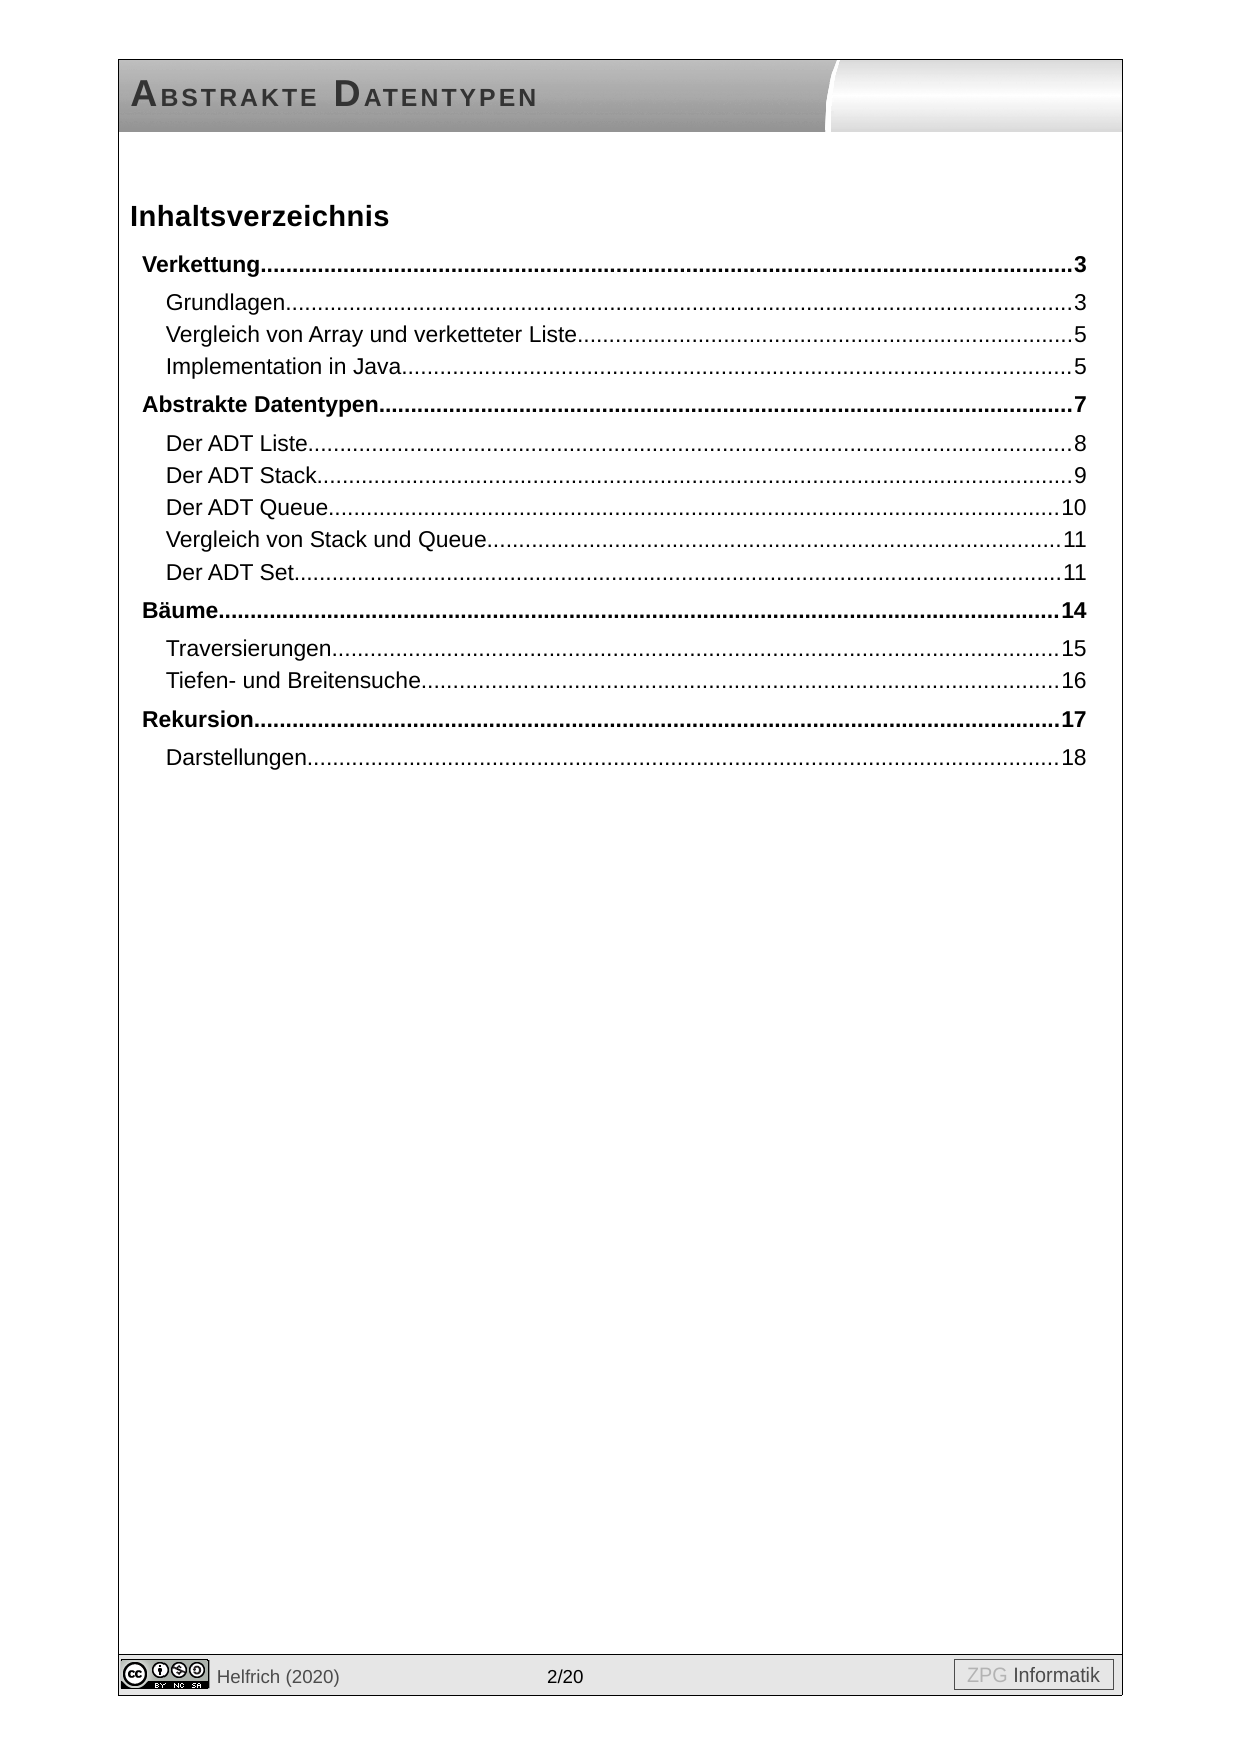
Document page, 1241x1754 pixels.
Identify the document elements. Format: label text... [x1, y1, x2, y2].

text Traversierungen 15 [166, 635, 1087, 661]
text Grundlagen 3 [166, 289, 1087, 315]
text Rekursion 17 [142, 706, 1087, 732]
picture [119, 60, 1122, 132]
text Vergleich von Stack und Queue 11 [166, 526, 1087, 553]
text Der ADT Liste 8 [166, 429, 1087, 456]
subtitle Inhaltsverzeichnis [130, 199, 1110, 233]
picture [120, 1659, 210, 1689]
text Abstrakte Datentypen 7 [142, 391, 1087, 418]
text Vergleich von Array und verketteter Liste 5 [166, 321, 1087, 347]
text Darstellungen 18 [166, 744, 1087, 770]
text Der ADT Set 11 [166, 559, 1087, 585]
text Verkettung 3 [142, 251, 1087, 277]
text Bäume 14 [142, 597, 1087, 623]
text Der ADT Queue 10 [166, 494, 1087, 521]
text Tiefen- und Breitensuche 16 [166, 667, 1087, 694]
text Der ADT Stack 9 [166, 462, 1087, 488]
text Implementation in Java 5 [166, 353, 1087, 379]
